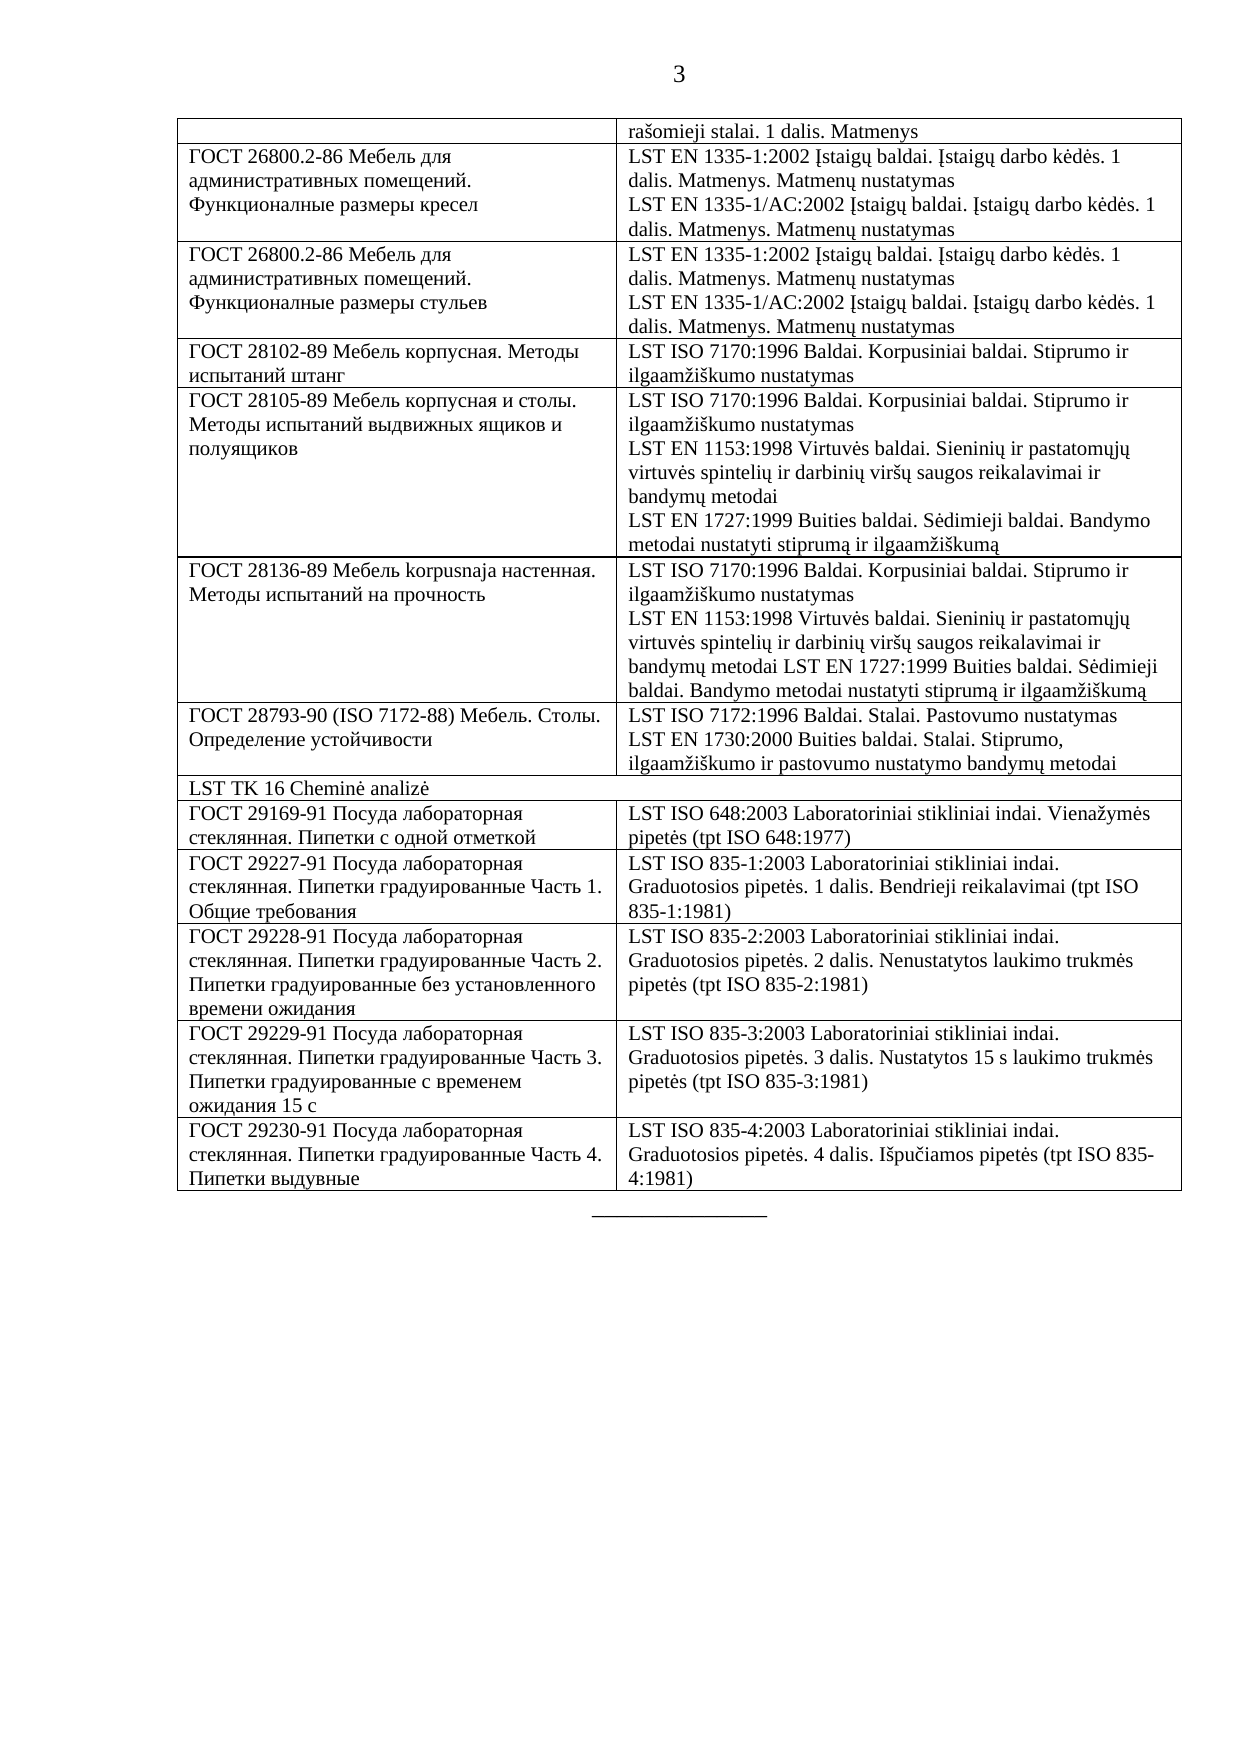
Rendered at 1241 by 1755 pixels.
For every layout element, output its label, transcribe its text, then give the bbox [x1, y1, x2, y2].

table_cell LST ISO 835-1:2003 Laboratoriniai stikliniai indai. Graduotosios pipetės. 1 dalis. Bendrieji reikalavimai (tpt ISO 835-1:1981) [617, 850, 1181, 923]
table_cell LST EN 1335-1:2002 Įstaigų baldai. Įstaigų darbo kėdės. 1 dalis. Matmenys. Matmenų nustatymas LST EN 1335-1/AC:2002 Įstaigų baldai. Įstaigų darbo kėdės. 1 dalis. Matmenys. Matmenų nustatymas [617, 144, 1181, 241]
table_cell LST ISO 7170:1996 Baldai. Korpusiniai baldai. Stiprumo ir ilgaamžiškumo nustatymas LST EN 1153:1998 Virtuvės baldai. Sieninių ir pastatomųjų virtuvės spintelių ir darbinių viršų saugos reikalavimai ir bandymų metodai LST EN 1727:1999 Buities baldai. Sėdimieji baldai. Bandymo metodai nustatyti stiprumą ir ilgaamžiškumą [617, 558, 1181, 702]
table_cell LST ISO 7170:1996 Baldai. Korpusiniai baldai. Stiprumo ir ilgaamžiškumo nustatymas [617, 339, 1181, 387]
table_cell LST ISO 835-2:2003 Laboratoriniai stikliniai indai. Graduotosios pipetės. 2 dalis. Nenustatytos laukimo trukmės pipetės (tpt ISO 835-2:1981) [617, 924, 1181, 1020]
table_cell LST ISO 7172:1996 Baldai. Stalai. Pastovumo nustatymas LST EN 1730:2000 Buities baldai. Stalai. Stiprumo, ilgaamžiškumo ir pastovumo nustatymo bandymų metodai [617, 703, 1181, 775]
table_cell LST ISO 835-3:2003 Laboratoriniai stikliniai indai. Graduotosios pipetės. 3 dalis. Nustatytos 15 s laukimo trukmės pipetės (tpt ISO 835-3:1981) [617, 1021, 1181, 1117]
table_cell LST ISO 7170:1996 Baldai. Korpusiniai baldai. Stiprumo ir ilgaamžiškumo nustatymas LST EN 1153:1998 Virtuvės baldai. Sieninių ir pastatomųjų virtuvės spintelių ir darbinių viršų saugos reikalavimai ir bandymų metodai LST EN 1727:1999 Buities baldai. Sėdimieji baldai. Bandymo metodai nustatyti stiprumą ir ilgaamžiškumą [617, 388, 1181, 556]
table_cell rašomieji stalai. 1 dalis. Matmenys [617, 119, 1181, 143]
table_cell LST TK 16 Cheminė analizė [178, 776, 1181, 800]
table_cell LST EN 1335-1:2002 Įstaigų baldai. Įstaigų darbo kėdės. 1 dalis. Matmenys. Matmenų nustatymas LST EN 1335-1/AC:2002 Įstaigų baldai. Įstaigų darbo kėdės. 1 dalis. Matmenys. Matmenų nustatymas [617, 242, 1181, 338]
table_cell ГОСТ 29227-91 Посуда лабораторная стеклянная. Пипетки градуированные Часть 1. Общие требования [178, 850, 616, 923]
table_cell ГОСТ 26800.2-86 Мебель для административных помещений. Функционалные размеры стульев [178, 242, 616, 338]
table_cell ГОСТ 28105-89 Мебель корпусная и столы. Методы испытаний выдвижных ящиков и полуящиков [178, 388, 616, 556]
table_cell ГОСТ 29169-91 Посуда лабораторная стеклянная. Пипетки с одной отметкой [178, 801, 616, 849]
table_cell ГОСТ 29228-91 Посуда лабораторная стеклянная. Пипетки градуированные Часть 2. Пипетки градуированные без установленного времени ожидания [178, 924, 616, 1020]
table_cell ГОСТ 28102-89 Мебель корпусная. Методы испытаний штанг [178, 339, 616, 387]
table_cell ГОСТ 28793-90 (ISO 7172-88) Мебель. Столы. Определение устойчивости [178, 703, 616, 775]
table_cell ГОСТ 29230-91 Посуда лабораторная стеклянная. Пипетки градуированные Часть 4. Пипетки выдувные [178, 1118, 616, 1190]
table_cell ГОСТ 29229-91 Посуда лабораторная стеклянная. Пипетки градуированные Часть 3. Пипетки градуированные с временем ожидания 15 с [178, 1021, 616, 1117]
table_cell ГОСТ 26800.2-86 Мебель для административных помещений. Функционалные размеры кресел [178, 144, 616, 241]
text ______________ [177, 1191, 1181, 1220]
table_cell LST ISO 835-4:2003 Laboratoriniai stikliniai indai. Graduotosios pipetės. 4 dalis. Išpučiamos pipetės (tpt ISO 835-4:1981) [617, 1118, 1181, 1190]
table_cell [178, 119, 616, 143]
table_cell ГОСТ 28136-89 Мебель korpusnaja настенная. Методы испытаний на прочность [178, 558, 616, 702]
table_cell LST ISO 648:2003 Laboratoriniai stikliniai indai. Vienažymės pipetės (tpt ISO 648:1977) [617, 801, 1181, 849]
